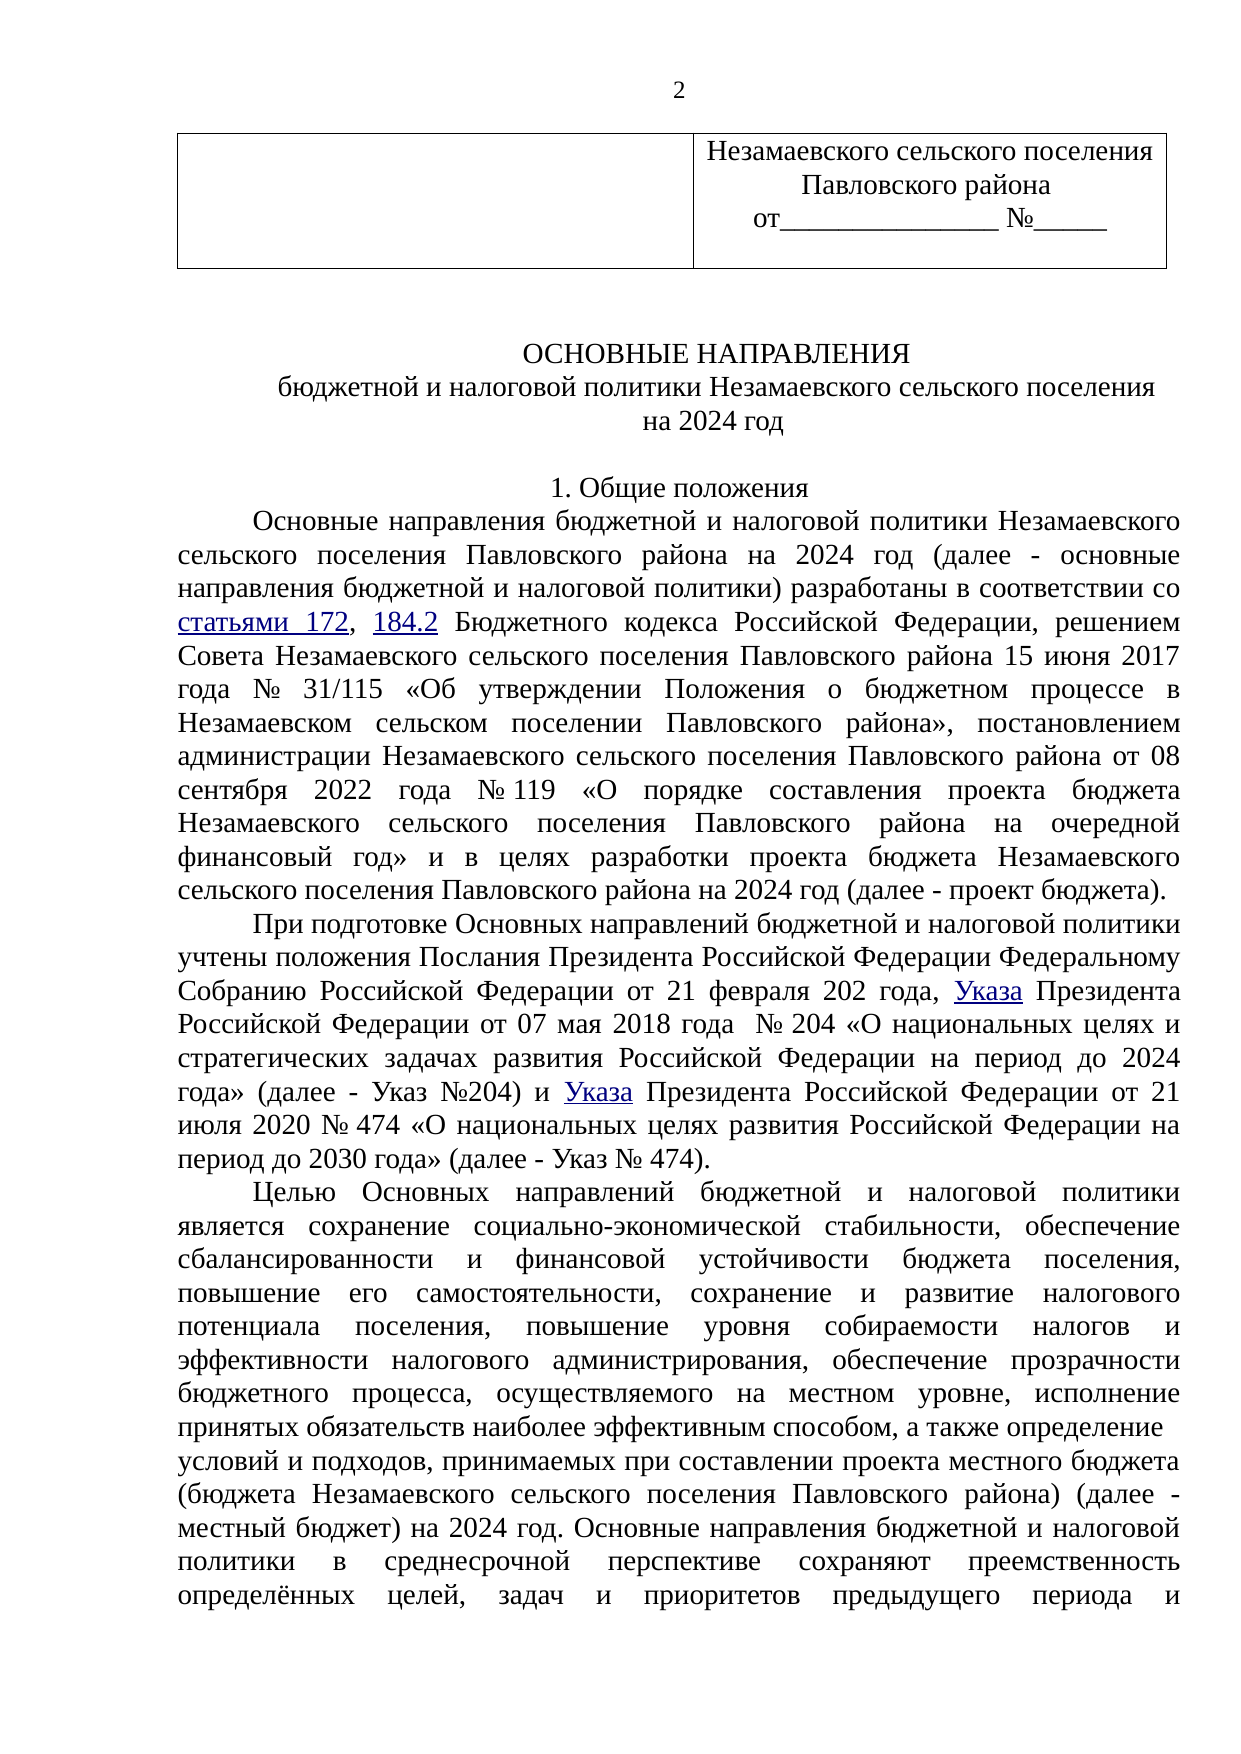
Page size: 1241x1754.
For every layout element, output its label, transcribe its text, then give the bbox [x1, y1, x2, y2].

table_header [178, 134, 693, 268]
text 1. Общие положения [177, 470, 1181, 503]
text Целью Основных направлений бюджетной и налоговой политики является сохранение социально-экономической стабильности, обеспечение сбалансированности и финансовой устойчивости бюджета поселения, повышение его самостоятельности, сохранение и развитие налогового потенциала поселения, повышение уровня собираемости налогов и эффективности налогового администрирования, обеспечение прозрачности бюджетного процесса, осуществляемого на местном уровне, исполнение принятых обязательств наиболее эффективным способом, а также определение [177, 1174, 1181, 1443]
text Основные направления бюджетной и налоговой политики Незамаевского сельского поселения Павловского района на 2024 год (далее - основные направления бюджетной и налоговой политики) разработаны в соответствии со статьями 172, 184.2 Бюджетного кодекса Российской Федерации, решением Совета Незамаевского сельского поселения Павловского района 15 июня 2017 года № 31/115 «Об утверждении Положения о бюджетном процессе в Незамаевском сельском поселении Павловского района», постановлением администрации Незамаевского сельского поселения Павловского района от 08 сентября 2022 года № 119 «О порядке составления проекта бюджета Незамаевского сельского поселения Павловского района на очередной финансовый год» и в целях разработки проекта бюджета Незамаевского сельского поселения Павловского района на 2024 год (далее - проект бюджета). [177, 503, 1181, 906]
subtitle бюджетной и налоговой политики Незамаевского сельского поселения [177, 369, 1181, 403]
text условий и подходов, принимаемых при составлении проекта местного бюджета (бюджета Незамаевского сельского поселения Павловского района) (далее - местный бюджет) на 2024 год. Основные направления бюджетной и налоговой политики в среднесрочной перспективе сохраняют преемственность определённых целей, задач и приоритетов предыдущего периода и [177, 1443, 1181, 1610]
table_header Незамаевского сельского поселения Павловского района от_______________ №_____ [694, 134, 1166, 268]
subtitle ОСНОВНЫЕ НАПРАВЛЕНИЯ [177, 336, 1181, 369]
subtitle на 2024 год [177, 403, 1181, 436]
text При подготовке Основных направлений бюджетной и налоговой политики учтены положения Послания Президента Российской Федерации Федеральному Собранию Российской Федерации от 21 февраля 202 года, Указа Президента Российской Федерации от 07 мая 2018 года № 204 «О национальных целях и стратегических задачах развития Российской Федерации на период до 2024 года» (далее - Указ №204) и Указа Президента Российской Федерации от 21 июля 2020 № 474 «О национальных целях развития Российской Федерации на период до 2030 года» (далее - Указ № 474). [177, 906, 1181, 1174]
